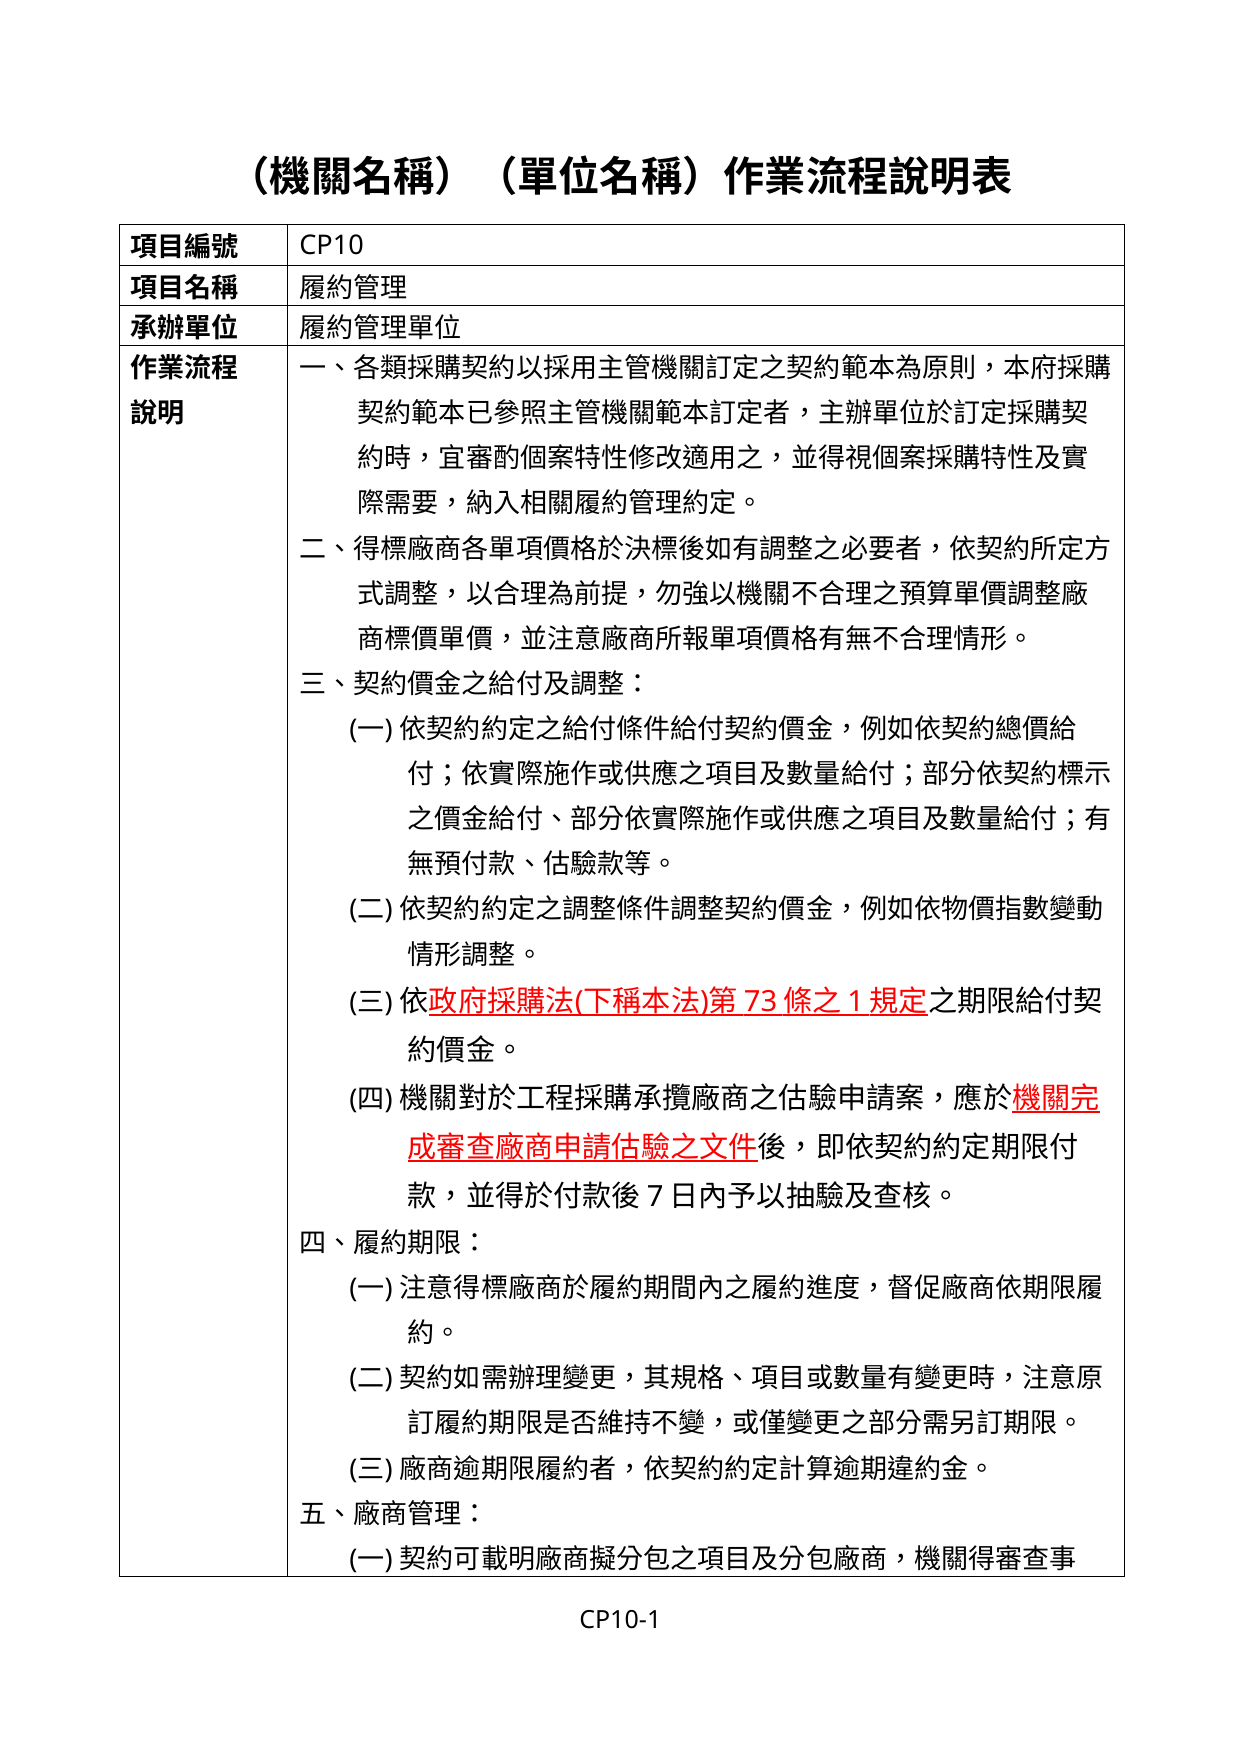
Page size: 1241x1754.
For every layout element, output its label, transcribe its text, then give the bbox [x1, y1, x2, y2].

table_cell 承辦單位 [120, 306, 287, 345]
table_cell 履約管理 [288, 266, 1124, 305]
table_header CP10 [288, 225, 1124, 264]
table_cell 作業流程 說明 [120, 346, 287, 1576]
table_header 項目編號 [120, 225, 287, 264]
subtitle （機關名稱）（單位名稱）作業流程說明表 [118, 143, 1122, 203]
table_cell 履約管理單位 [288, 306, 1124, 345]
table_cell 項目名稱 [120, 266, 287, 305]
table_cell 各類採購契約以採用主管機關訂定之契約範本為原則，本府採購契約範本已參照主管機關範本訂定者，主辦單位於訂定採購契約時，宜審酌個案特性修改適用之，並得視個案採購特性及實際需要，納入相關履約管理約定。 得標廠商各單項價格於決標後如有調整之必要者，依契約所定方式調整，以合理為前提，勿強以機關不合理之預算單價調整廠商標價單價，並注意廠商所報單項價格有無不合理情形。 契約價金之給付及調整： 依契約約定之給付條件給付契約價金，例如依契約總價給付；依實際施作或供應之項目及數量給付；部分依契約標示之價金給付、部分依實際施作或供應之項目及數量給付；有無預付款、估驗款等。 依契約約定之調整條件調整契約價金，例如依物價指數變動情形調整。 依政府採購法(下稱本法)第73條之1規定之期限給付契約價金。 機關對於工程採購承攬廠商之估驗申請案，應於機關完成審查廠商申請估驗之文件後，即依契約約定期限付款，並得於付款後7日內予以抽驗及查核。 履約期限： 注意得標廠商於履約期間內之履約進度，督促廠商依期限履約。 契約如需辦理變更，其規格、項目或數量有變更時，注意原訂履約期限是否維持不變，或僅變更之部分需另訂期限。 廠商逾期限履約者，依契約約定計算逾期違約金。 廠商管理： 契約可載明廠商擬分包之項目及分包廠商，機關得審查事項。分包廠商履約之部分，得標廠商仍應負完全責任。 查察得標廠商是否自行履行工程、勞務契約，不得有轉包情形。廠商履行財物契約，其需經一定履約過程，非以現成財物供應者，準用之。 廠商履約人員有不適任之情形者，通知廠商撤換。 履約期間注意廠商有無違反職業安全衛生相關法令。 工程採購，注意廠商有無違法僱用外籍勞工情形；財物採購，注意履約標的來源是否合法、證明文件有無不實情形；勞務採購，注意勞工權益之保障。 品質管理及查驗： 督促廠商注意履約品質，辦理自主檢查。 工程採購，須注意廠商是否依契約辦理檢（試）驗；檢（試）驗報告有無偽造變造情形。 機關發現或預見廠商之履約瑕疵，或有其他違反契約之情事者，通知廠商限期改善。廠商未於期限內改善者，依契約約定辦理。 查驗、測試或檢驗結果不符合契約約定者，機關書面通知廠商依契約免費改善、拆除、重作、退貨或換貨。 保險： 查察廠商是否依契約所定保險內容投保，避免廠商以過高之自負額或除外不保之批註等方式，減省保險費用，致保險範圍不足。 查察廠商保險契約有無偽造變造之情形。 契約金額增加、履約期限延長時，原保險單內容是否配合調整。 依主管機關訂定之「常見保險錯誤及缺失態樣」及「機關辦理保險事項檢核表」內容，查察有無錯誤及缺失。 保證金： 依契約所定條件發還或不發還保證金。 契約金額增加時，應評估原保證金之金額是否隨之增加。 查察廠商連帶保證書、保險單有無偽造變造情形。 注意廠商連帶保證書及連帶保證保險單之有效期、提前通知展期、有效期內通知銀行/保險公司給付。 履約期限延長時，應評估原連帶保證書、保險單有效期是否需配合延長。 契約變更： 依個案採購實際情形檢討擇定「採購契約變更或加減價核准監辦備查規定一覽表」適當項次，並留意契約變更之適法性及妥適性，併查察採購契約要項第20點、第21點。 其以書面擬具「契約變更原則簽」，於核准後簽辦「契約變更簽」及後續相關作業者，自擬具「契約變更原則簽」時至「契約變更簽」核准(無議價程序)或議價決標期間，如發現廠商已屬本法之拒絕往來廠商時，不得續行辦理契約變更作業。其符合本法第103條第2項及本法施行細則第112條之1所定情形，且報經上級機關核准者，不在此限。 因合法事由，契約標的、價金、履約期限或其他契約內容須變更者，須作成書面合意文件。 契約變更，非經機關及廠商雙方之合意，作成書面紀錄，並簽名或蓋章者，無效。 契約變更致原決標金額增加者，該增加之金額，應依本法第61條或第62條規定辦理刊登決標公告、定期彙送決標資料。 爭議處理： 契約雙方因履約而生爭議者，應依法令及契約約定，盡力協調解決。 履約爭議發生後，與爭議無關或不受影響之部分應繼續履約。但經機關同意者不在此限。 廠商因爭議而暫停履約，其經爭議處理結果被認定無理由者，不得就暫停履約之部分要求延長履約期限或免除契約責任。 [288, 346, 1124, 1576]
